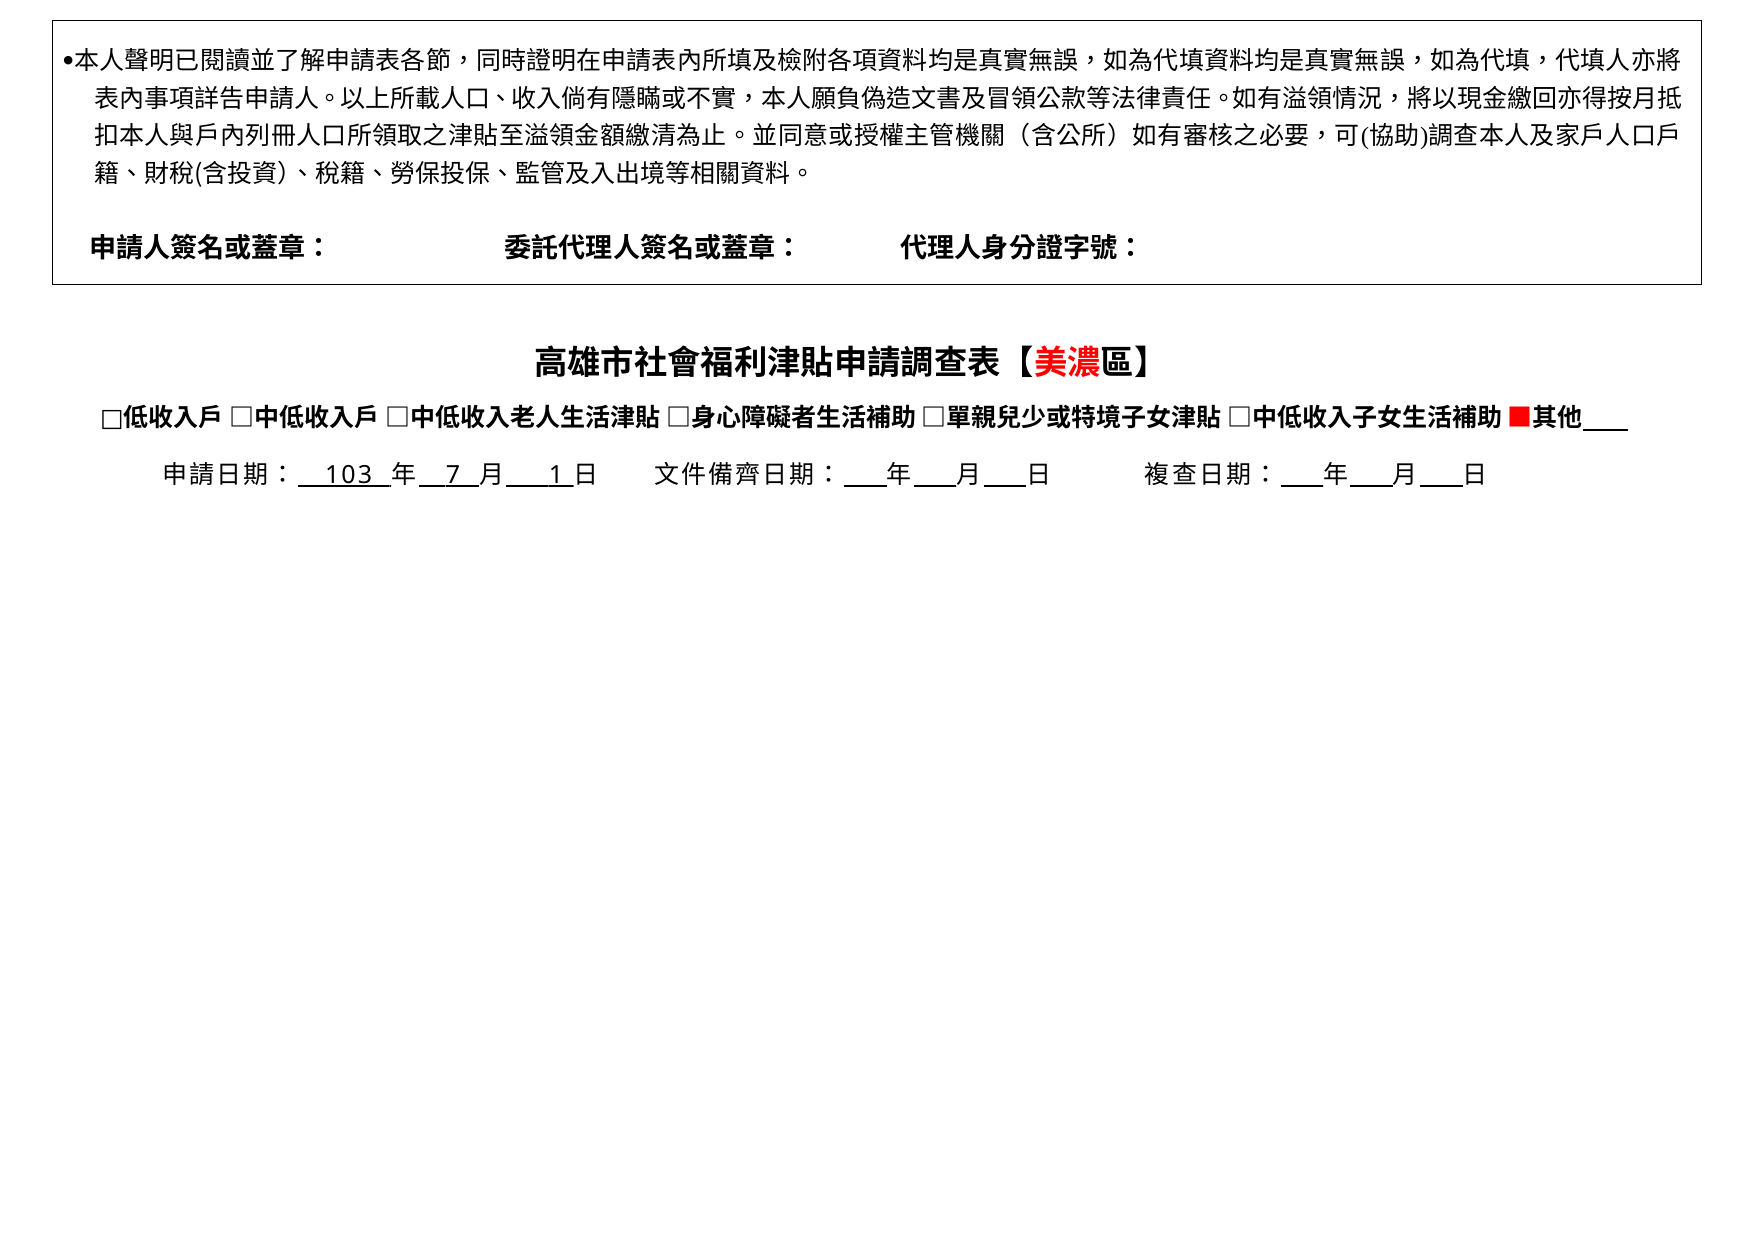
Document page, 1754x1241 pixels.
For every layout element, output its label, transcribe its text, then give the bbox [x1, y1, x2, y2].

table_cell 本人聲明已閱讀並了解申請表各節，同時證明在申請表內所填及檢附各項資料均是真實無誤，如為代填資料均是真實無誤，如為代填，代填人亦將表內事項詳告申請人。以上所載人口、收入倘有隱瞞或不實，本人願負偽造文書及冒領公款等法律責任。如有溢領情況，將以現金繳回亦得按月抵扣本人與戶內列冊人口所領取之津貼至溢領金額繳清為止。並同意或授權主管機關（含公所）如有審核之必要，可(協助)調查本人及家戶人口戶籍、財稅(含投資）、稅籍、勞保投保、監管及入出境等相關資料。 申請人簽名或蓋章： 委託代理人簽名或蓋章： 代理人身分證字號： [53, 21, 1701, 284]
text □低收入戶 □中低收入戶 □中低收入老人生活津貼 □身心障礙者生活補助 □單親兒少或特境子女津貼 □中低收入子女生活補助 ■其他 [75, 397, 1725, 435]
text 申請日期： 103 年 7 月 1 日 文件備齊日期： 年 月 日 複查日期： 年 月 日 [75, 453, 1604, 491]
text 高雄市社會福利津貼申請調查表【美濃區】 [150, 322, 1604, 397]
